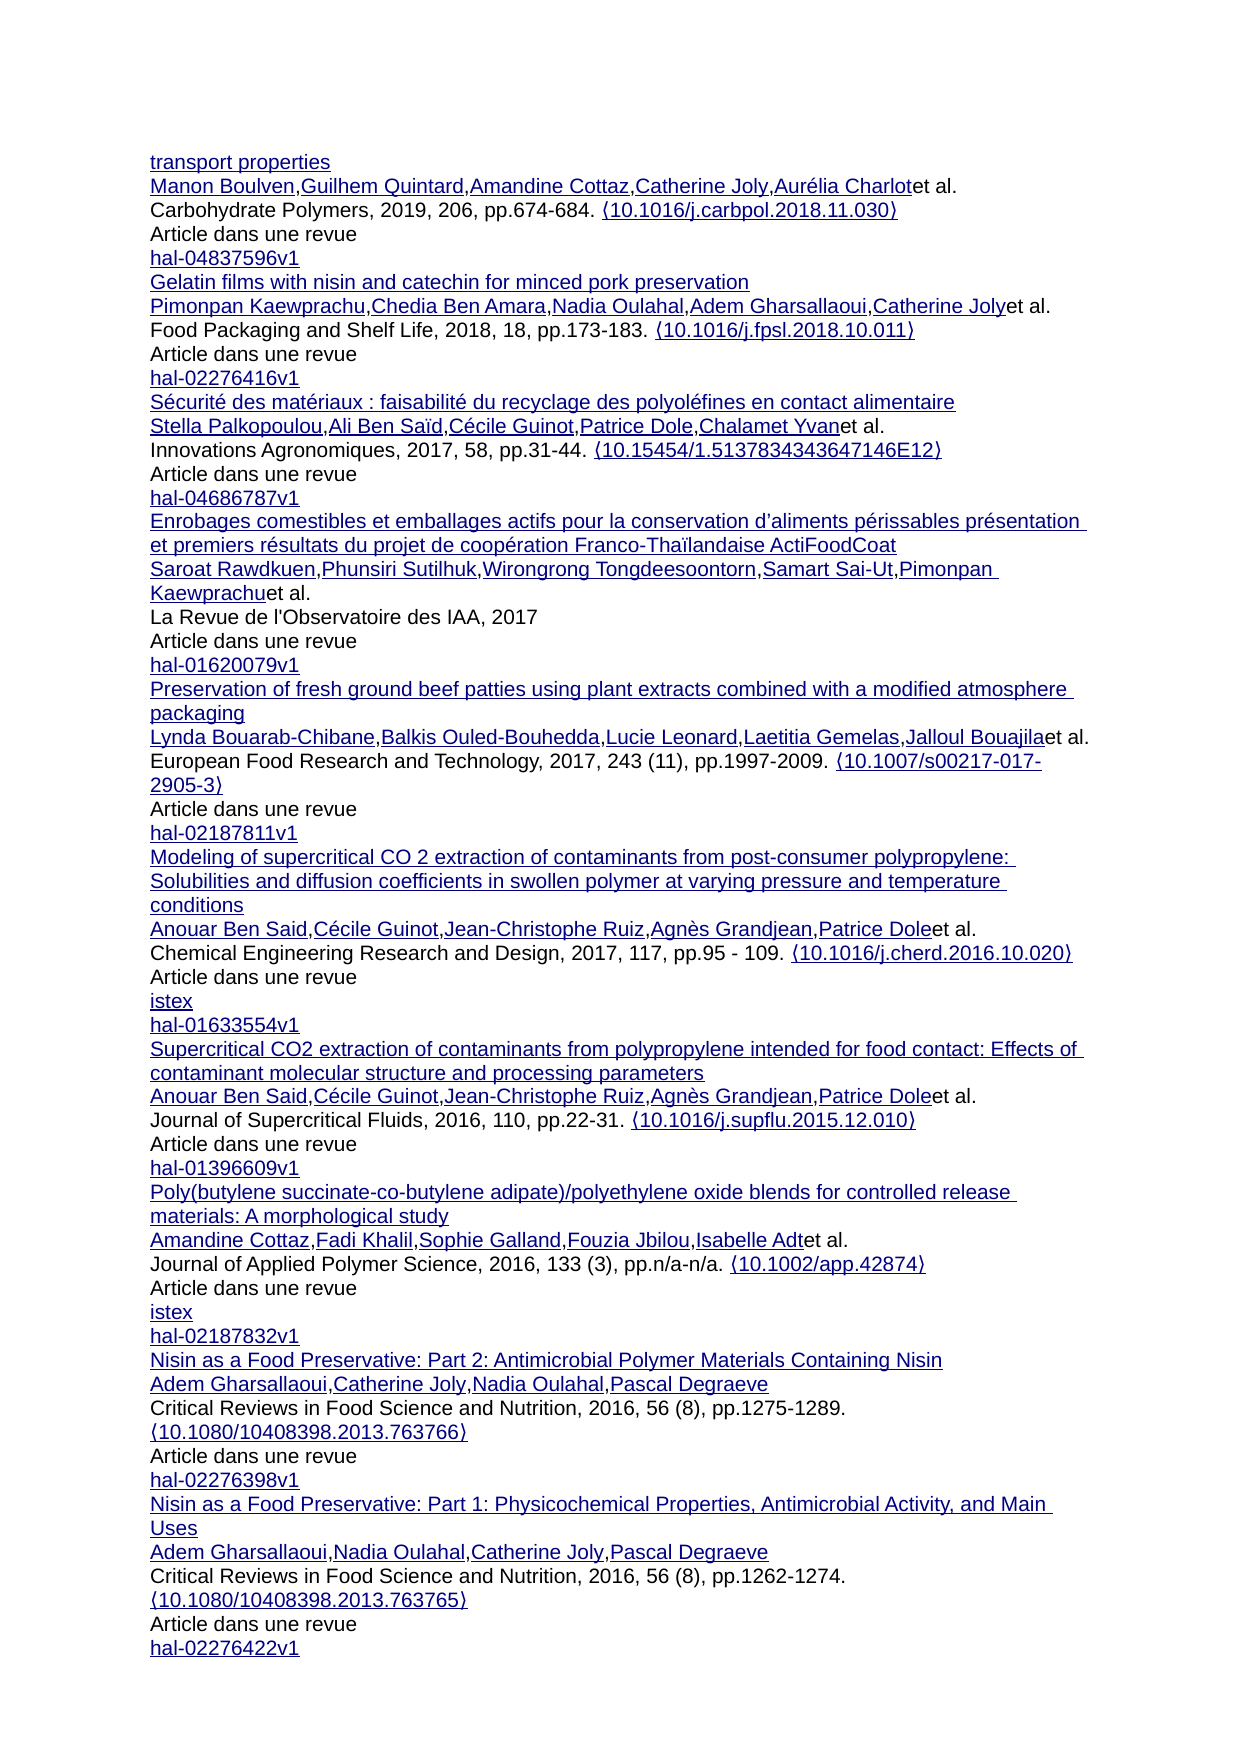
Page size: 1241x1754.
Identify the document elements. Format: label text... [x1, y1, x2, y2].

table_cell Poly(butylene succinate-co-butylene adipate)/polyethylene oxide blends for controlled release materials: A morphological study Amandine Cottaz,Fadi Khalil,Sophie Galland,Fouzia Jbilou,Isabelle Adtet al. Journal of Applied Polymer Science, 2016, 133 (3), pp.n/a-n/a. ⟨10.1002/app.42874⟩ Article dans une revue istex hal-02187832v1 [150, 1180, 1090, 1348]
table_cell transport properties Manon Boulven,Guilhem Quintard,Amandine Cottaz,Catherine Joly,Aurélia Charlotet al. Carbohydrate Polymers, 2019, 206, pp.674-684. ⟨10.1016/j.carbpol.2018.11.030⟩ Article dans une revue hal-04837596v1 [150, 150, 1090, 270]
table_cell Preservation of fresh ground beef patties using plant extracts combined with a modified atmosphere packaging Lynda Bouarab-Chibane,Balkis Ouled-Bouhedda,Lucie Leonard,Laetitia Gemelas,Jalloul Bouajilaet al. European Food Research and Technology, 2017, 243 (11), pp.1997-2009. ⟨10.1007/s00217-017-2905-3⟩ Article dans une revue hal-02187811v1 [150, 677, 1090, 845]
table_cell Enrobages comestibles et emballages actifs pour la conservation d’aliments périssables présentation et premiers résultats du projet de coopération Franco-Thaïlandaise ActiFoodCoat Saroat Rawdkuen,Phunsiri Sutilhuk,Wirongrong Tongdeesoontorn,Samart Sai-Ut,Pimonpan Kaewprachuet al. La Revue de l'Observatoire des IAA, 2017 Article dans une revue hal-01620079v1 [150, 509, 1090, 677]
table_cell Sécurité des matériaux : faisabilité du recyclage des polyoléfines en contact alimentaire Stella Palkopoulou,Ali Ben Saïd,Cécile Guinot,Patrice Dole,Chalamet Yvanet al. Innovations Agronomiques, 2017, 58, pp.31-44. ⟨10.15454/1.5137834343647146E12⟩ Article dans une revue hal-04686787v1 [150, 390, 1090, 509]
table_cell Modeling of supercritical CO 2 extraction of contaminants from post-consumer polypropylene: Solubilities and diffusion coefficients in swollen polymer at varying pressure and temperature conditions Anouar Ben Said,Cécile Guinot,Jean-Christophe Ruiz,Agnès Grandjean,Patrice Doleet al. Chemical Engineering Research and Design, 2017, 117, pp.95 - 109. ⟨10.1016/j.cherd.2016.10.020⟩ Article dans une revue istex hal-01633554v1 [150, 845, 1090, 1036]
table_cell Nisin as a Food Preservative: Part 1: Physicochemical Properties, Antimicrobial Activity, and Main Uses Adem Gharsallaoui,Nadia Oulahal,Catherine Joly,Pascal Degraeve Critical Reviews in Food Science and Nutrition, 2016, 56 (8), pp.1262-1274. ⟨10.1080/10408398.2013.763765⟩ Article dans une revue hal-02276422v1 [150, 1492, 1090, 1659]
table_cell Gelatin films with nisin and catechin for minced pork preservation Pimonpan Kaewprachu,Chedia Ben Amara,Nadia Oulahal,Adem Gharsallaoui,Catherine Jolyet al. Food Packaging and Shelf Life, 2018, 18, pp.173-183. ⟨10.1016/j.fpsl.2018.10.011⟩ Article dans une revue hal-02276416v1 [150, 270, 1090, 389]
table_cell Supercritical CO2 extraction of contaminants from polypropylene intended for food contact: Effects of contaminant molecular structure and processing parameters Anouar Ben Said,Cécile Guinot,Jean-Christophe Ruiz,Agnès Grandjean,Patrice Doleet al. Journal of Supercritical Fluids, 2016, 110, pp.22-31. ⟨10.1016/j.supflu.2015.12.010⟩ Article dans une revue hal-01396609v1 [150, 1036, 1090, 1180]
table_cell Nisin as a Food Preservative: Part 2: Antimicrobial Polymer Materials Containing Nisin Adem Gharsallaoui,Catherine Joly,Nadia Oulahal,Pascal Degraeve Critical Reviews in Food Science and Nutrition, 2016, 56 (8), pp.1275-1289. ⟨10.1080/10408398.2013.763766⟩ Article dans une revue hal-02276398v1 [150, 1348, 1090, 1492]
